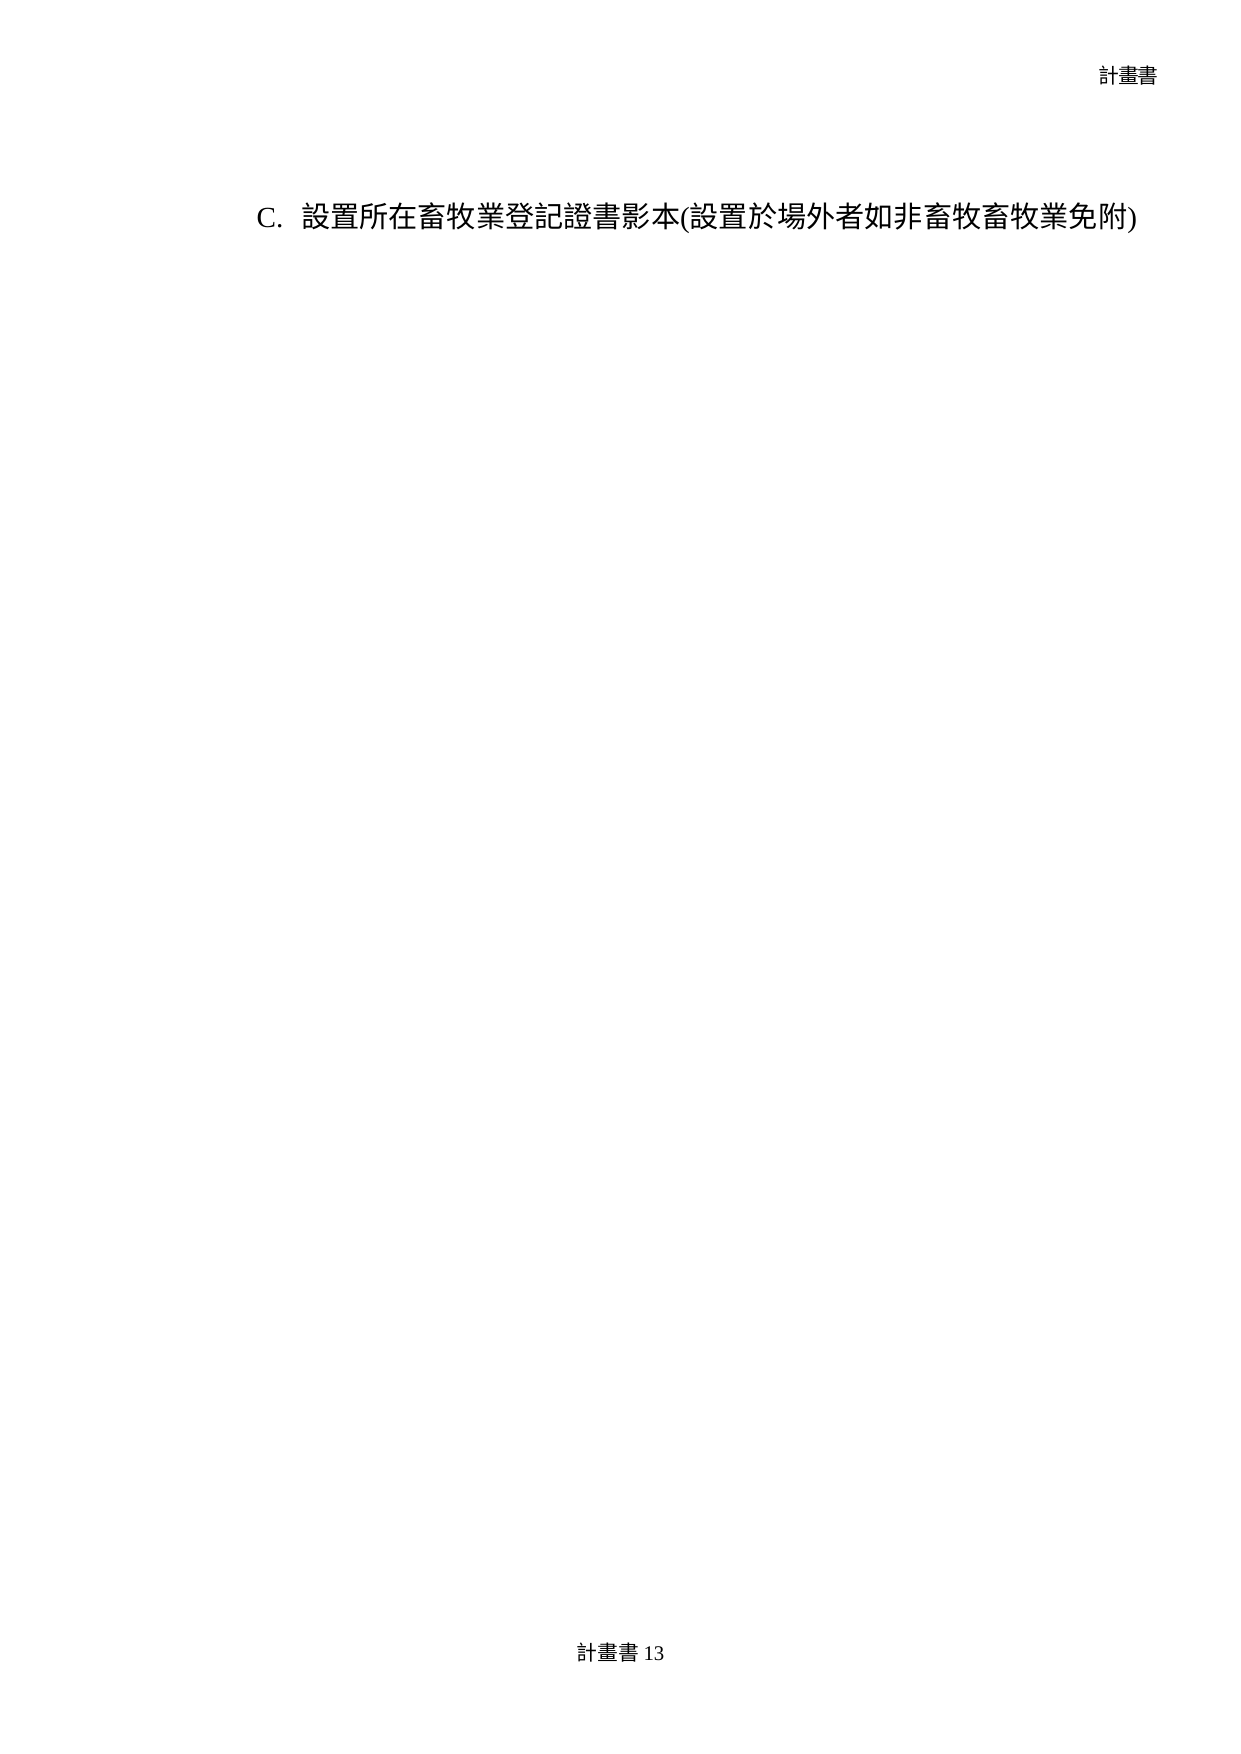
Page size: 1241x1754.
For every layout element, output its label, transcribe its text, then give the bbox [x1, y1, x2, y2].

text C. 設置所在畜牧業登記證書影本(設置於場外者如非畜牧畜牧業免附) [256, 173, 1152, 236]
